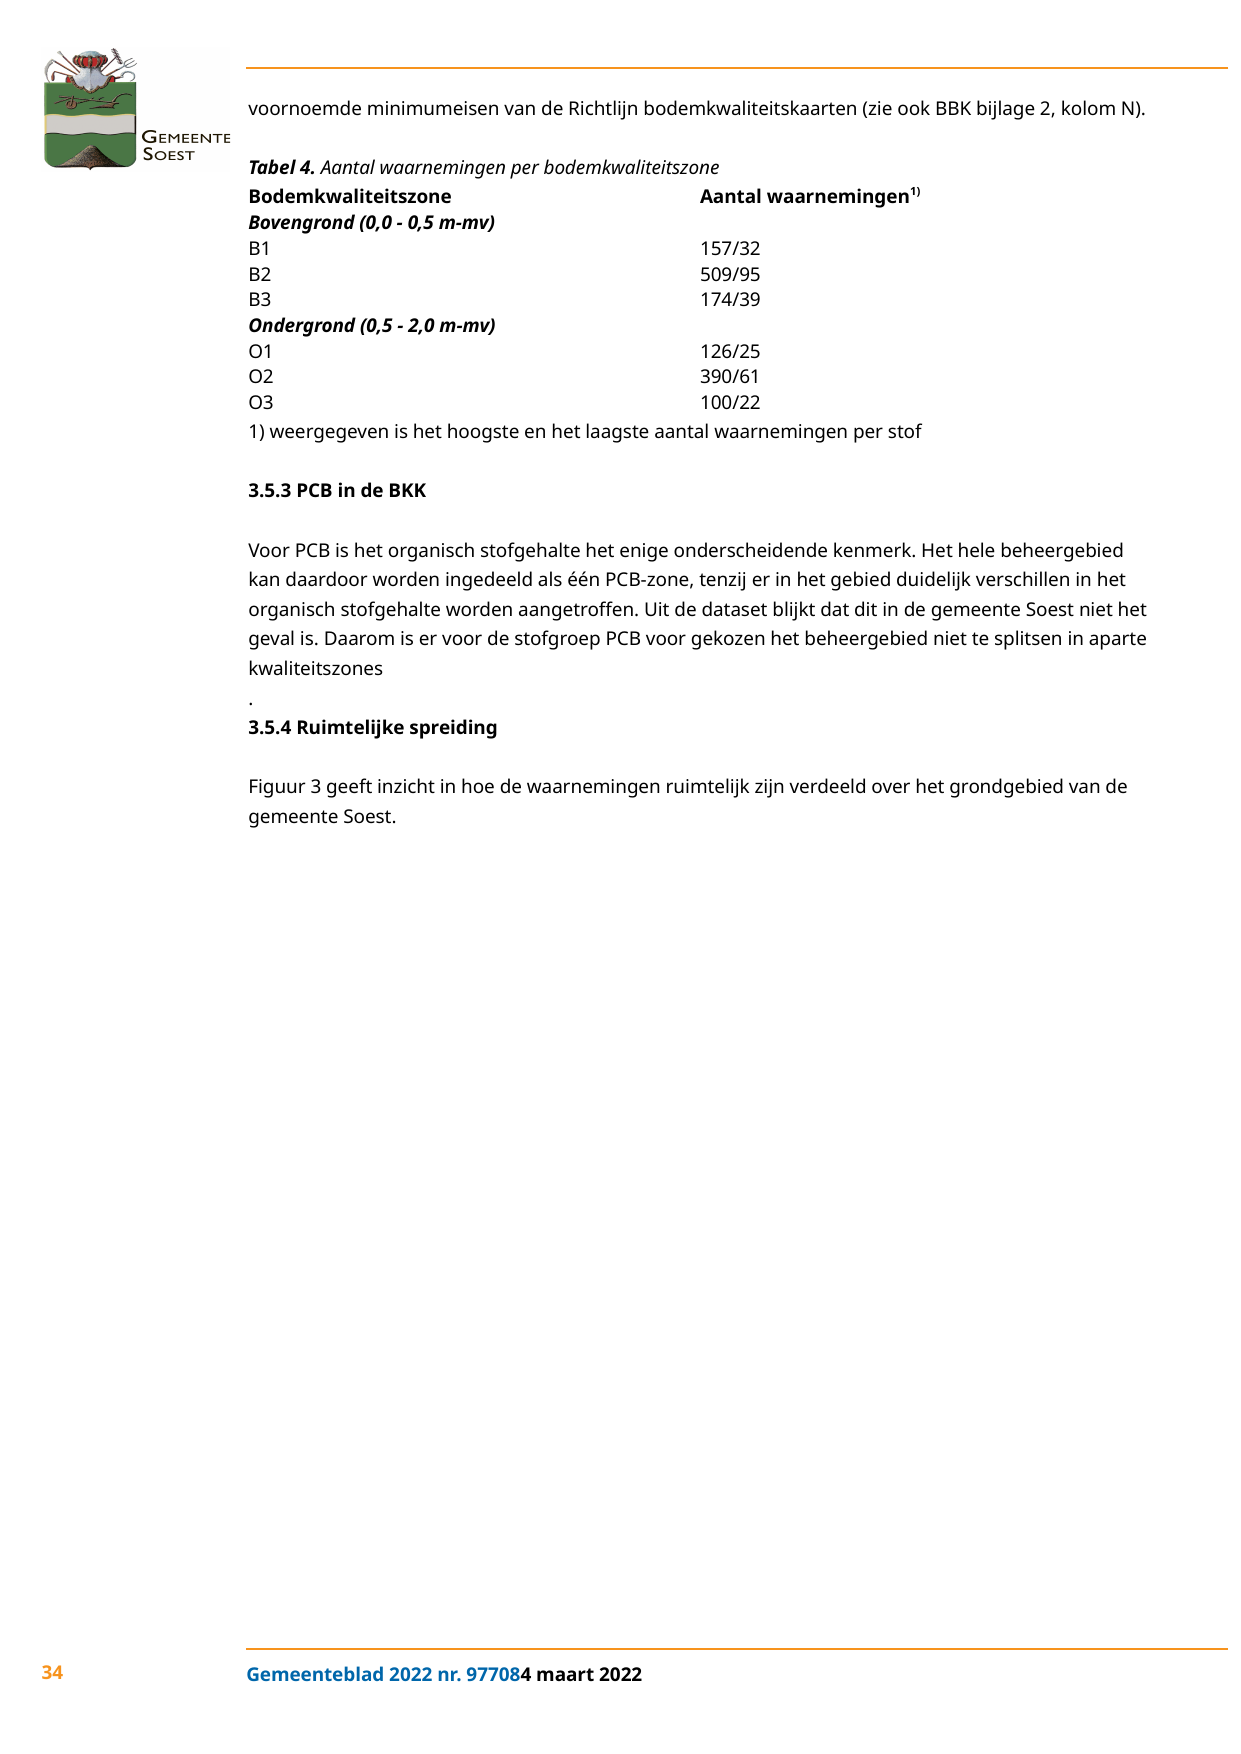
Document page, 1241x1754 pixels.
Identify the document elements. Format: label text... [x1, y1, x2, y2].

table_cell 390/61 [700, 364, 1152, 389]
table_cell 126/25 [700, 338, 1152, 364]
text Voor PCB is het organisch stofgehalte het enige onderscheidende kenmerk. Het hele beheergebied kan daardoor worden ingedeeld als één PCB-zone, tenzij er in het gebied duidelijk verschillen in het organisch stofgehalte worden aangetroffen. Uit de dataset blijkt dat dit in de gemeente Soest niet het geval is. Daarom is er voor de stofgroep PCB voor gekozen het beheergebied niet te splitsen in aparte kwaliteitszones [248, 537, 1152, 681]
table_cell Bovengrond (0,0 - 0,5 m-mv) [248, 209, 1152, 235]
table_cell O2 [248, 364, 700, 389]
text 3.5.4 Ruimtelijke spreiding [248, 714, 1152, 740]
table_cell O1 [248, 338, 700, 364]
text 1) weergegeven is het hoogste en het laagste aantal waarnemingen per stof [248, 418, 1152, 444]
table_cell O3 [248, 390, 700, 415]
text Tabel 4. Aantal waarnemingen per bodemkwaliteitszone [248, 154, 1152, 180]
text . [248, 685, 1152, 710]
table_cell 174/39 [700, 287, 1152, 312]
table_header Aantal waarnemingen1) [700, 184, 1152, 209]
table_cell B1 [248, 235, 700, 261]
table_cell Ondergrond (0,5 - 2,0 m-mv) [248, 312, 1152, 338]
text 3.5.3 PCB in de BKK [248, 478, 1152, 503]
picture [41, 47, 231, 172]
table_cell 509/95 [700, 261, 1152, 287]
table_cell 100/22 [700, 390, 1152, 415]
table_cell B2 [248, 261, 700, 287]
table_cell B3 [248, 287, 700, 312]
text Figuur 3 geeft inzicht in hoe de waarnemingen ruimtelijk zijn verdeeld over het grondgebied van de gemeente Soest. [248, 773, 1152, 829]
table_cell 157/32 [700, 235, 1152, 261]
text voornoemde minimumeisen van de Richtlijn bodemkwaliteitskaarten (zie ook BBK bijlage 2, kolom N). [248, 95, 1152, 121]
table_header Bodemkwaliteitszone [248, 184, 700, 209]
